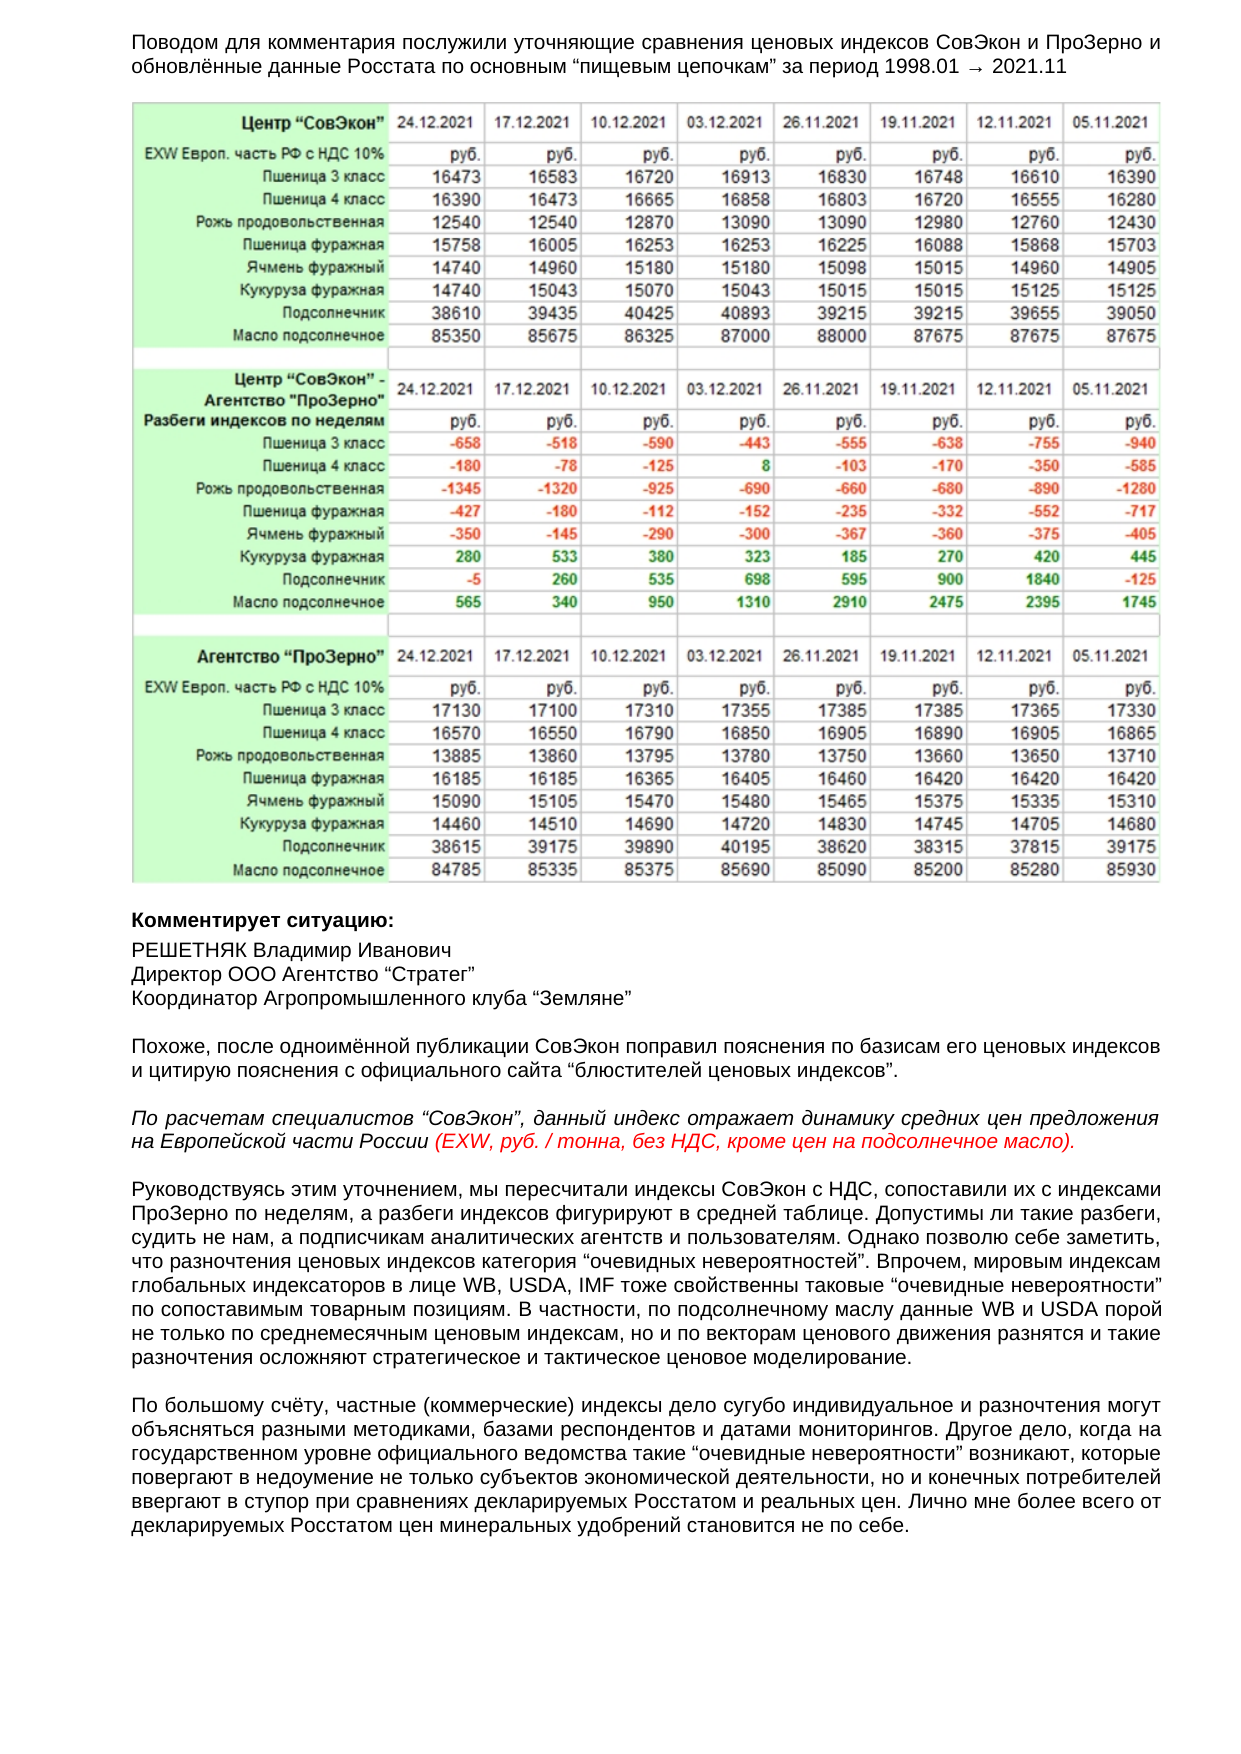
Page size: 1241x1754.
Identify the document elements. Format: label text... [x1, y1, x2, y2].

text Руководствуясь этим уточнением, мы пересчитали индексы СовЭкон с НДС, сопоставили их с индексами ПроЗерно по неделям, а разбеги индексов фигурируют в средней таблице. Допустимы ли такие разбеги, судить не нам, а подписчикам аналитических агентств и пользователям. Однако позволю себе заметить, что разночтения ценовых индексов категория “очевидных невероятностей”. Впрочем, мировым индексам глобальных индексаторов в лице WB, USDA, IMF тоже свойственны таковые “очевидные невероятности” по сопоставимым товарным позициям. В частности, по подсолнечному маслу данные WB и USDA порой не только по среднемесячным ценовым индексам, но и по векторам ценового движения разнятся и такие разночтения осложняют стратегическое и тактическое ценовое моделирование. [131, 1177, 1162, 1369]
text Директор ООО Агентство “Стратег” [131, 962, 1162, 986]
text По расчетам специалистов “СовЭкон”, данный индекс отражает динамику средних цен предложения на Европейской части России (EXW, руб. / тонна, без НДС, кроме цен на подсолнечное масло). [131, 1105, 1162, 1153]
text Координатор Агропромышленного клуба “Земляне” [131, 986, 1162, 1009]
text Похоже, после одноимённой публикации СовЭкон поправил пояснения по базисам его ценовых индексов и цитирую пояснения с официального сайта “блюстителей ценовых индексов”. [131, 1033, 1162, 1081]
text Комментирует ситуацию: [131, 907, 1162, 931]
text По большому счёту, частные (коммерческие) индексы дело сугубо индивидуальное и разночтения могут объясняться разными методиками, базами респондентов и датами мониторингов. Другое дело, когда на государственном уровне официального ведомства такие “очевидные невероятности” возникают, которые повергают в недоумение не только субъектов экономической деятельности, но и конечных потребителей ввергают в ступор при сравнениях декларируемых Росстатом и реальных цен. Лично мне более всего от декларируемых Росстатом цен минеральных удобрений становится не по себе. [131, 1393, 1162, 1537]
text Поводом для комментария послужили уточняющие сравнения ценовых индексов СовЭкон и ПроЗерно и обновлённые данные Росстата по основным “пищевым цепочкам” за период 1998.01 → 2021.11 [131, 29, 1162, 77]
text РЕШЕТНЯК Владимир Иванович [131, 938, 1162, 962]
